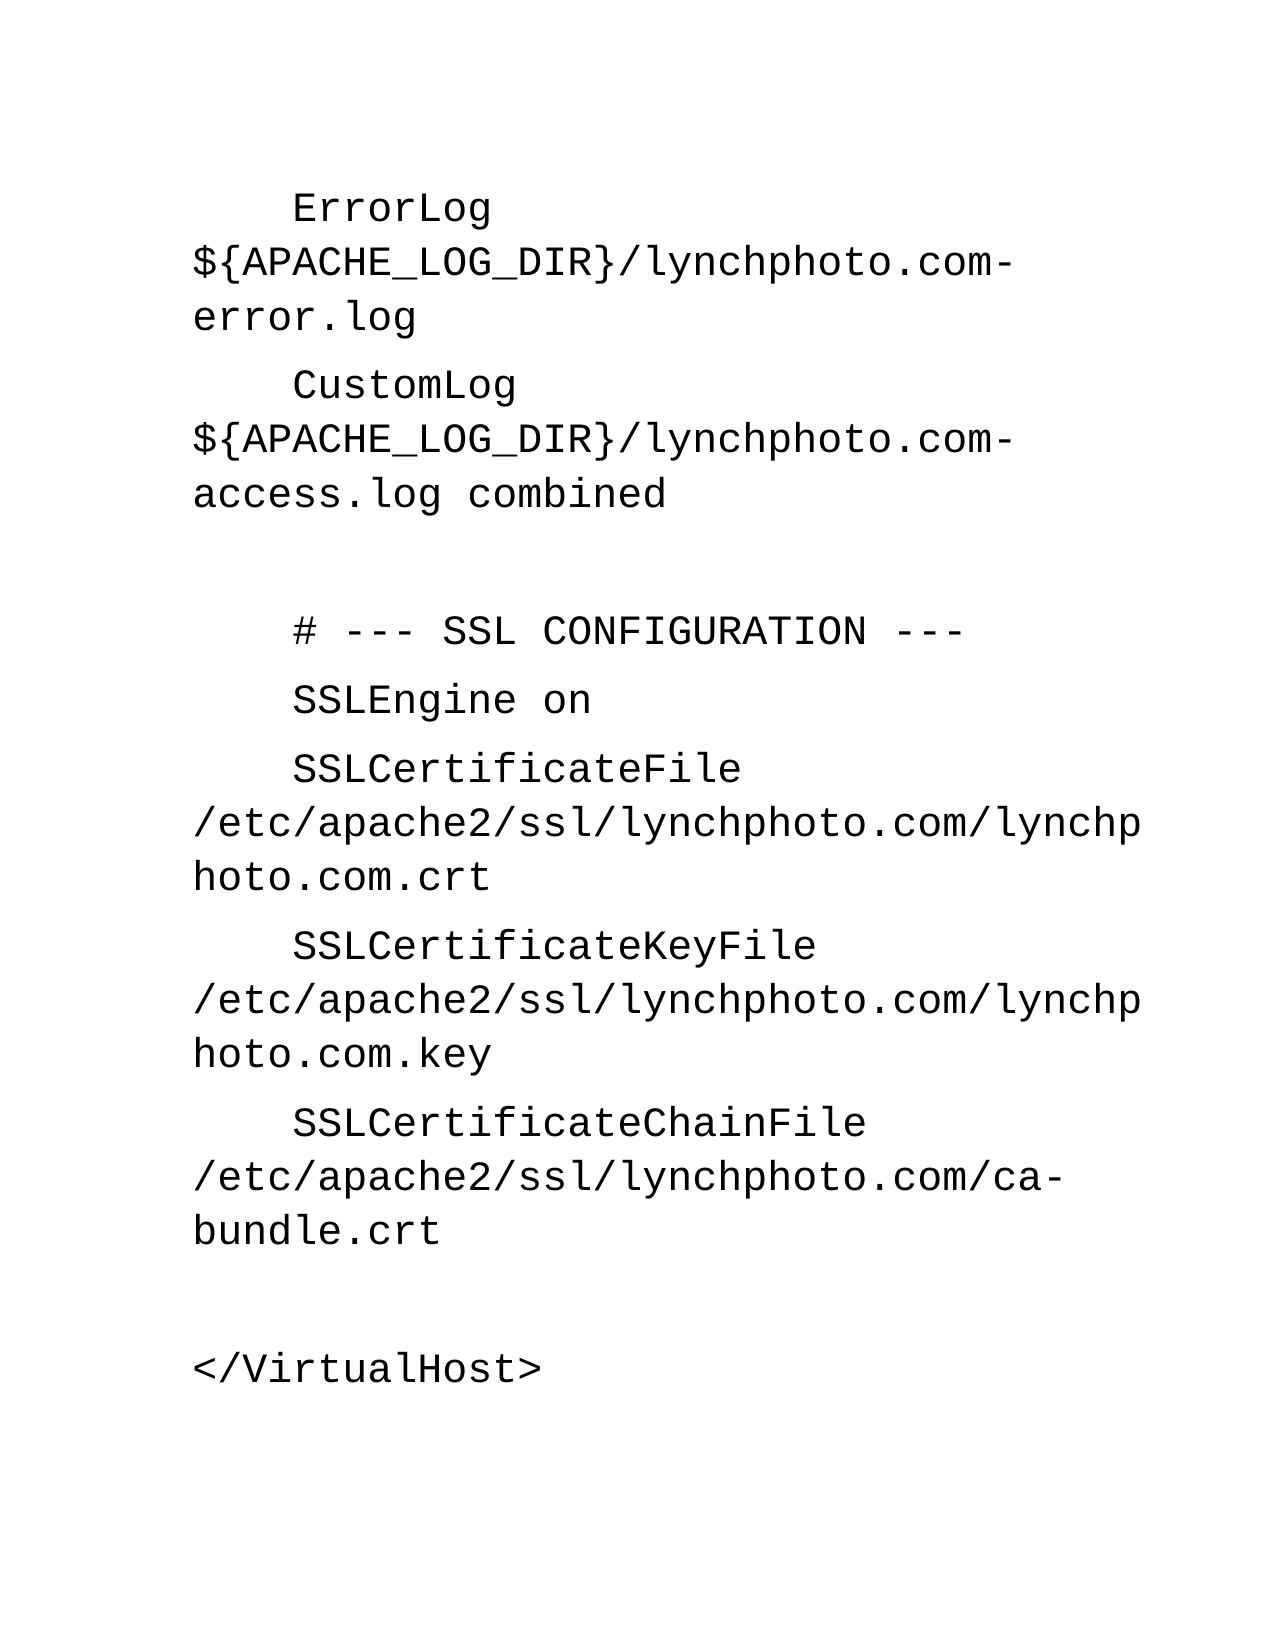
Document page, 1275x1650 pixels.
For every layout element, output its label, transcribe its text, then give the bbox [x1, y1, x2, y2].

list ErrorLog ${APACHE_LOG_DIR}/lynchphoto.com-error.log [162, 187, 1157, 342]
list SSLCertificateChainFile /etc/apache2/ssl/lynchphoto.com/ca-bundle.crt [162, 1101, 1157, 1257]
list CustomLog ${APACHE_LOG_DIR}/lynchphoto.com-access.log combined [162, 364, 1157, 519]
list SSLCertificateKeyFile /etc/apache2/ssl/lynchphoto.com/lynchphoto.com.key [162, 924, 1157, 1080]
list SSLEngine on [162, 678, 1157, 726]
list # --- SSL CONFIGURATION --- [162, 610, 1157, 657]
list </VirtualHost> [162, 1347, 1157, 1394]
list SSLCertificateFile /etc/apache2/ssl/lynchphoto.com/lynchphoto.com.crt [162, 747, 1157, 903]
